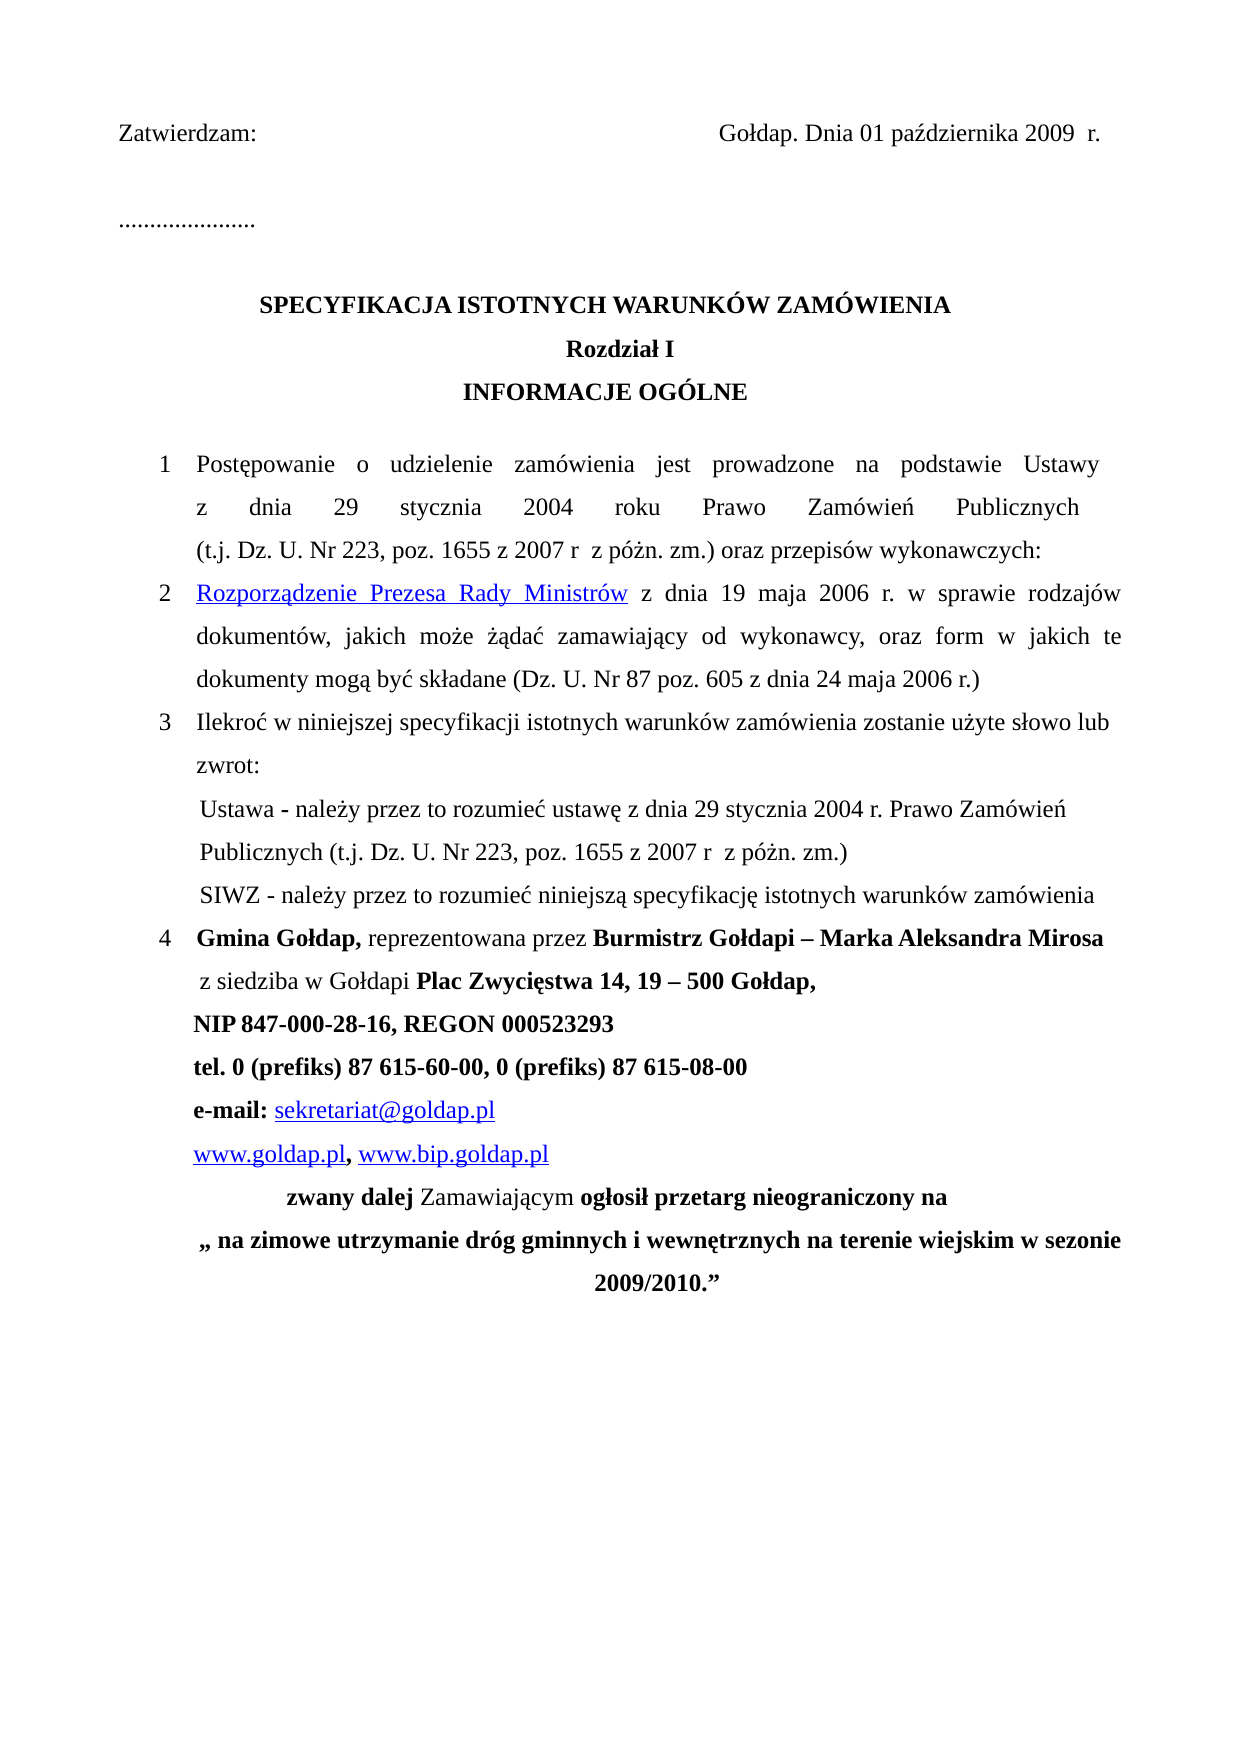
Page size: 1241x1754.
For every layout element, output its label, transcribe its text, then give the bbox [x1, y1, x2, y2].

list Rozporządzenie Prezesa Rady Ministrów z dnia 19 maja 2006 r. w sprawie rodzajów dokumentów, jakich może żądać zamawiający od wykonawcy, oraz form w jakich te dokumenty mogą być składane (Dz. U. Nr 87 poz. 605 z dnia 24 maja 2006 r.) [159, 578, 1122, 693]
text Zatwierdzam: Gołdap. Dnia 01 października 2009 r. [118, 118, 1122, 190]
subtitle SPECYFIKACJA ISTOTNYCH WARUNKÓW ZAMÓWIENIA [88, 291, 1122, 319]
list Postępowanie o udzielenie zamówienia jest prowadzone na podstawie Ustawy z dnia 29 stycznia 2004 roku Prawo Zamówień Publicznych (t.j. Dz. U. Nr 223, poz. 1655 z 2007 r z póżn. zm.) oraz przepisów wykonawczych: [159, 449, 1122, 564]
text Publicznych (t.j. Dz. U. Nr 223, poz. 1655 z 2007 r z póżn. zm.) [156, 837, 1122, 866]
list Ilekroć w niniejszej specyfikacji istotnych warunków zamówienia zostanie użyte słowo lub zwrot: [159, 707, 1122, 779]
subtitle Rozdział I [118, 334, 1122, 362]
subtitle INFORMACJE OGÓLNE [88, 377, 1122, 406]
text e-mail: sekretariat@goldap.pl [193, 1096, 1122, 1124]
text „ na zimowe utrzymanie dróg gminnych i wewnętrznych na terenie wiejskim w sezonie 2009/2010.” [192, 1225, 1122, 1297]
text NIP 847-000-28-16, REGON 000523293 tel. 0 (prefiks) 87 615-60-00, 0 (prefiks) 87 615-08-00 [193, 1009, 1122, 1081]
text www.goldap.pl, www.bip.goldap.pl [193, 1139, 1122, 1167]
text SIWZ - należy przez to rozumieć niniejszą specyfikację istotnych warunków zamówienia [156, 880, 1122, 909]
text ...................... [118, 204, 1122, 233]
text zwany dalej Zamawiającym ogłosił przetarg nieograniczony na [118, 1182, 1122, 1211]
list Gmina Gołdap, reprezentowana przez Burmistrz Gołdapi – Marka Aleksandra Mirosa [159, 923, 1122, 952]
text z siedziba w Gołdapi Plac Zwycięstwa 14, 19 – 500 Gołdap, [193, 966, 1122, 995]
text Ustawa - należy przez to rozumieć ustawę z dnia 29 stycznia 2004 r. Prawo Zamówień [156, 794, 1122, 822]
